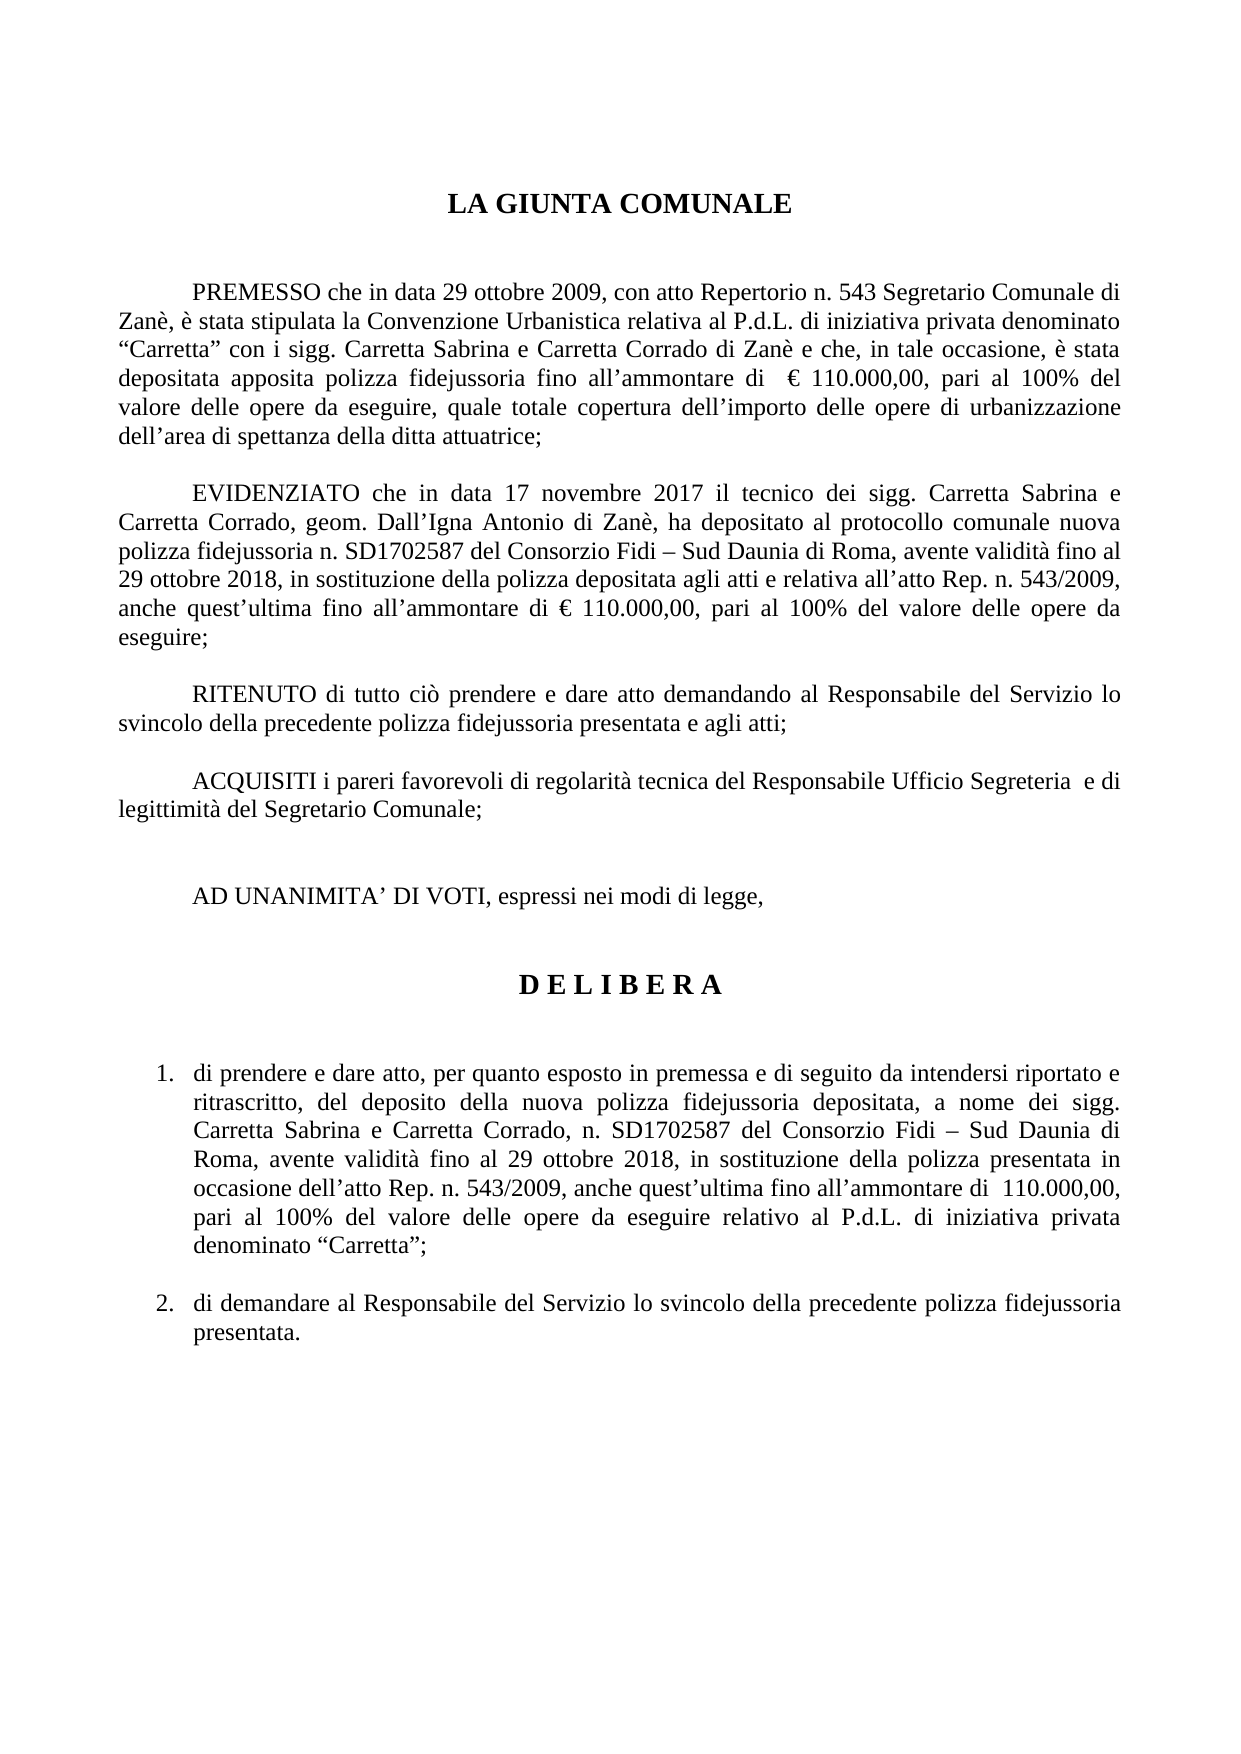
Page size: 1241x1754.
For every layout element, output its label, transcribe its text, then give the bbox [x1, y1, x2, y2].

subtitle D E L I B E R A [118, 967, 1122, 1001]
text RITENUTO di tutto ciò prendere e dare atto demandando al Responsabile del Servizio lo svincolo della precedente polizza fidejussoria presentata e agli atti; [118, 679, 1122, 737]
text PREMESSO che in data 29 ottobre 2009, con atto Repertorio n. 543 Segretario Comunale di Zanè, è stata stipulata la Convenzione Urbanistica relativa al P.d.L. di iniziativa privata denominato “Carretta” con i sigg. Carretta Sabrina e Carretta Corrado di Zanè e che, in tale occasione, è stata depositata apposita polizza fidejussoria fino all’ammontare di € 110.000,00, pari al 100% del valore delle opere da eseguire, quale totale copertura dell’importo delle opere di urbanizzazione dell’area di spettanza della ditta attuatrice; [118, 277, 1122, 449]
list di demandare al Responsabile del Servizio lo svincolo della precedente polizza fidejussoria presentata. [156, 1288, 1122, 1346]
text EVIDENZIATO che in data 17 novembre 2017 il tecnico dei sigg. Carretta Sabrina e Carretta Corrado, geom. Dall’Igna Antonio di Zanè, ha depositato al protocollo comunale nuova polizza fidejussoria n. SD1702587 del Consorzio Fidi – Sud Daunia di Roma, avente validità fino al 29 ottobre 2018, in sostituzione della polizza depositata agli atti e relativa all’atto Rep. n. 543/2009, anche quest’ultima fino all’ammontare di € 110.000,00, pari al 100% del valore delle opere da eseguire; [118, 478, 1122, 651]
list di prendere e dare atto, per quanto esposto in premessa e di seguito da intendersi riportato e ritrascritto, del deposito della nuova polizza fidejussoria depositata, a nome dei sigg. Carretta Sabrina e Carretta Corrado, n. SD1702587 del Consorzio Fidi – Sud Daunia di Roma, avente validità fino al 29 ottobre 2018, in sostituzione della polizza presentata in occasione dell’atto Rep. n. 543/2009, anche quest’ultima fino all’ammontare di 110.000,00, pari al 100% del valore delle opere da eseguire relativo al P.d.L. di iniziativa privata denominato “Carretta”; [156, 1058, 1122, 1259]
text AD UNANIMITA’ DI VOTI, espressi nei modi di legge, [118, 881, 1122, 909]
text ACQUISITI i pareri favorevoli di regolarità tecnica del Responsabile Ufficio Segreteria e di legittimità del Segretario Comunale; [118, 766, 1122, 823]
subtitle LA GIUNTA COMUNALE [118, 186, 1122, 219]
